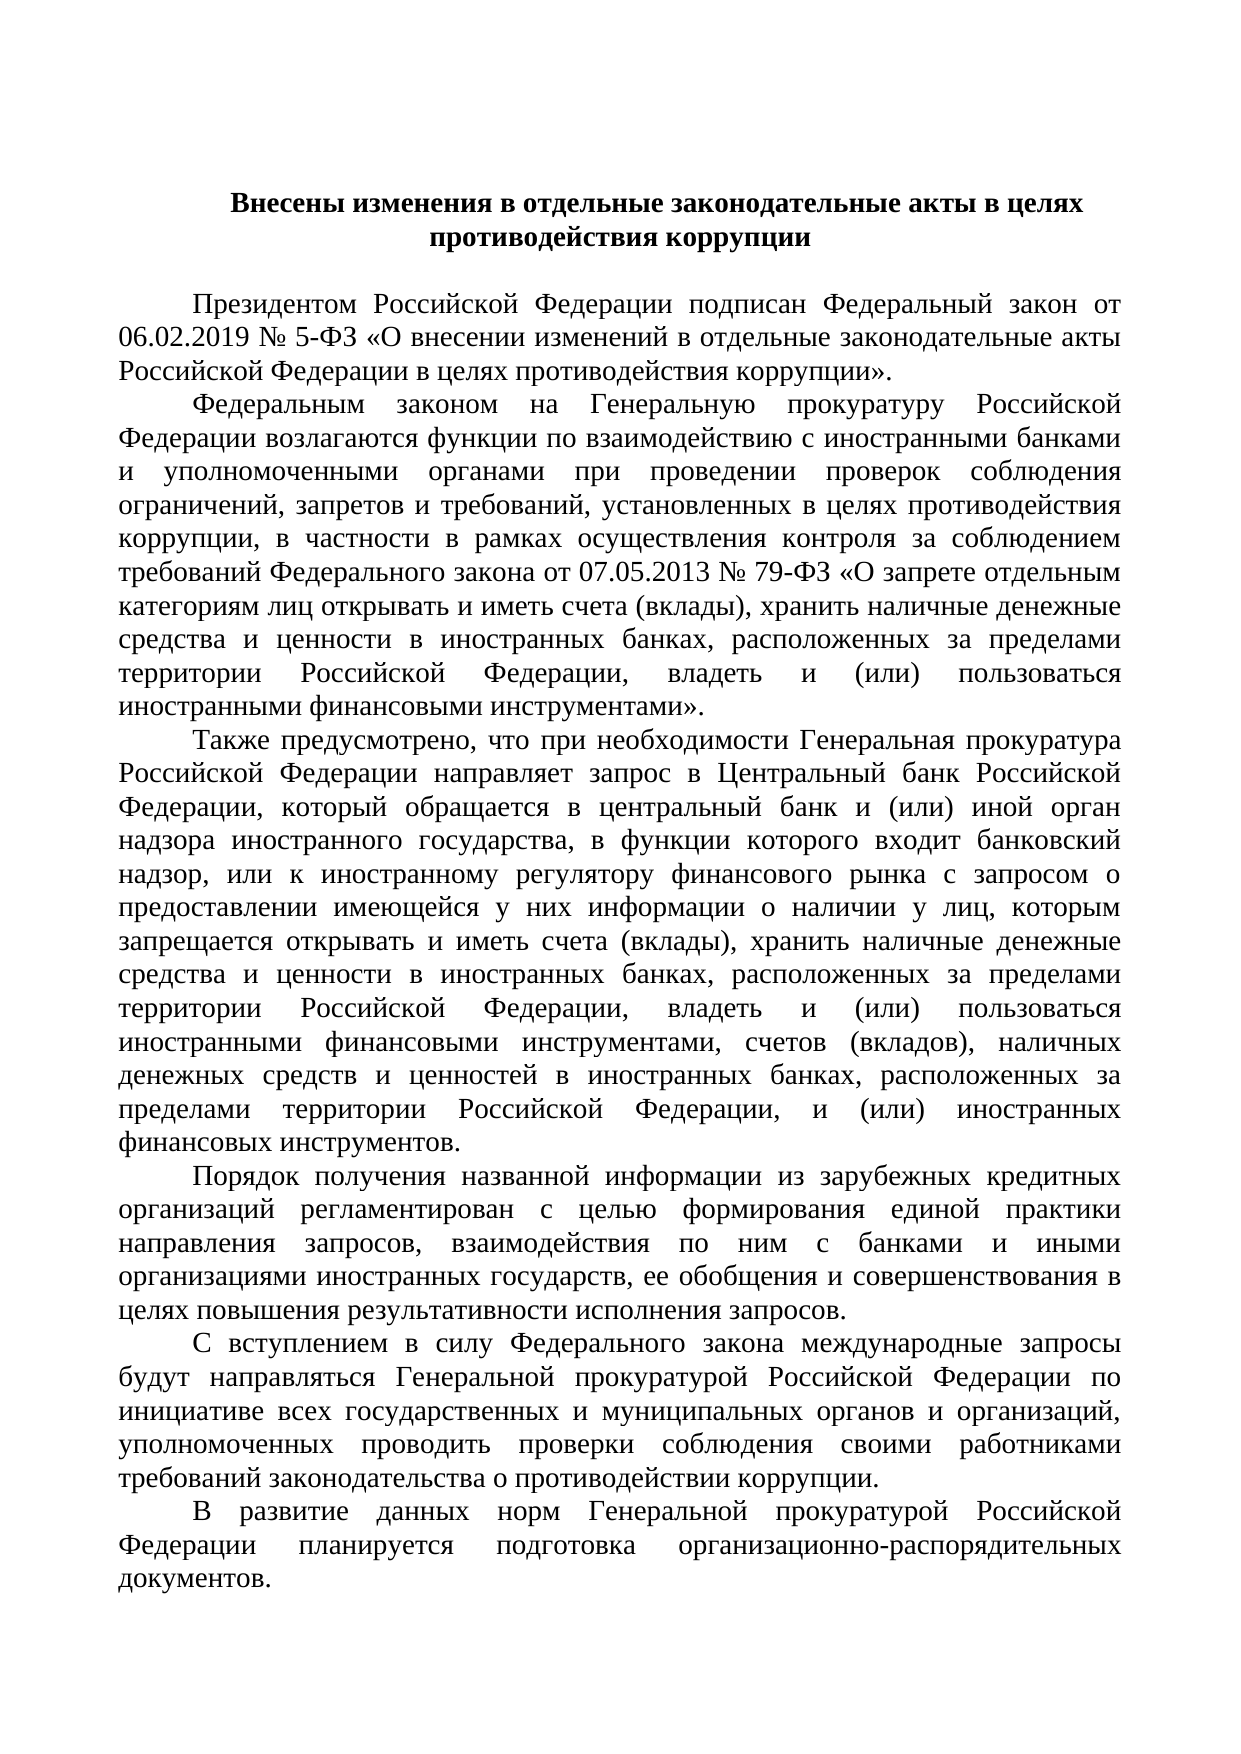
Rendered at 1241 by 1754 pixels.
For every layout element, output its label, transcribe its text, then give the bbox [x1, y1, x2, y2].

text Также предусмотрено, что при необходимости Генеральная прокуратура Российской Федерации направляет запрос в Центральный банк Российской Федерации, который обращается в центральный банк и (или) иной орган надзора иностранного государства, в функции которого входит банковский надзор, или к иностранному регулятору финансового рынка с запросом о предоставлении имеющейся у них информации о наличии у лиц, которым запрещается открывать и иметь счета (вклады), хранить наличные денежные средства и ценности в иностранных банках, расположенных за пределами территории Российской Федерации, владеть и (или) пользоваться иностранными финансовыми инструментами, счетов (вкладов), наличных денежных средств и ценностей в иностранных банках, расположенных за пределами территории Российской Федерации, и (или) иностранных финансовых инструментов. [118, 722, 1122, 1158]
text Президентом Российской Федерации подписан Федеральный закон от 06.02.2019 № 5-ФЗ «О внесении изменений в отдельные законодательные акты Российской Федерации в целях противодействия коррупции». [118, 286, 1122, 386]
text Внесены изменения в отдельные законодательные акты в целях противодействия коррупции [118, 185, 1122, 252]
text Федеральным законом на Генеральную прокуратуру Российской Федерации возлагаются функции по взаимодействию с иностранными банками и уполномоченными органами при проведении проверок соблюдения ограничений, запретов и требований, установленных в целях противодействия коррупции, в частности в рамках осуществления контроля за соблюдением требований Федерального закона от 07.05.2013 № 79-ФЗ «О запрете отдельным категориям лиц открывать и иметь счета (вклады), хранить наличные денежные средства и ценности в иностранных банках, расположенных за пределами территории Российской Федерации, владеть и (или) пользоваться иностранными финансовыми инструментами». [118, 386, 1122, 722]
text С вступлением в силу Федерального закона международные запросы будут направляться Генеральной прокуратурой Российской Федерации по инициативе всех государственных и муниципальных органов и организаций, уполномоченных проводить проверки соблюдения своими работниками требований законодательства о противодействии коррупции. [118, 1326, 1122, 1493]
text В развитие данных норм Генеральной прокуратурой Российской Федерации планируется подготовка организационно-распорядительных документов. [118, 1493, 1122, 1594]
text Порядок получения названной информации из зарубежных кредитных организаций регламентирован с целью формирования единой практики направления запросов, взаимодействия по ним с банками и иными организациями иностранных государств, ее обобщения и совершенствования в целях повышения результативности исполнения запросов. [118, 1158, 1122, 1326]
